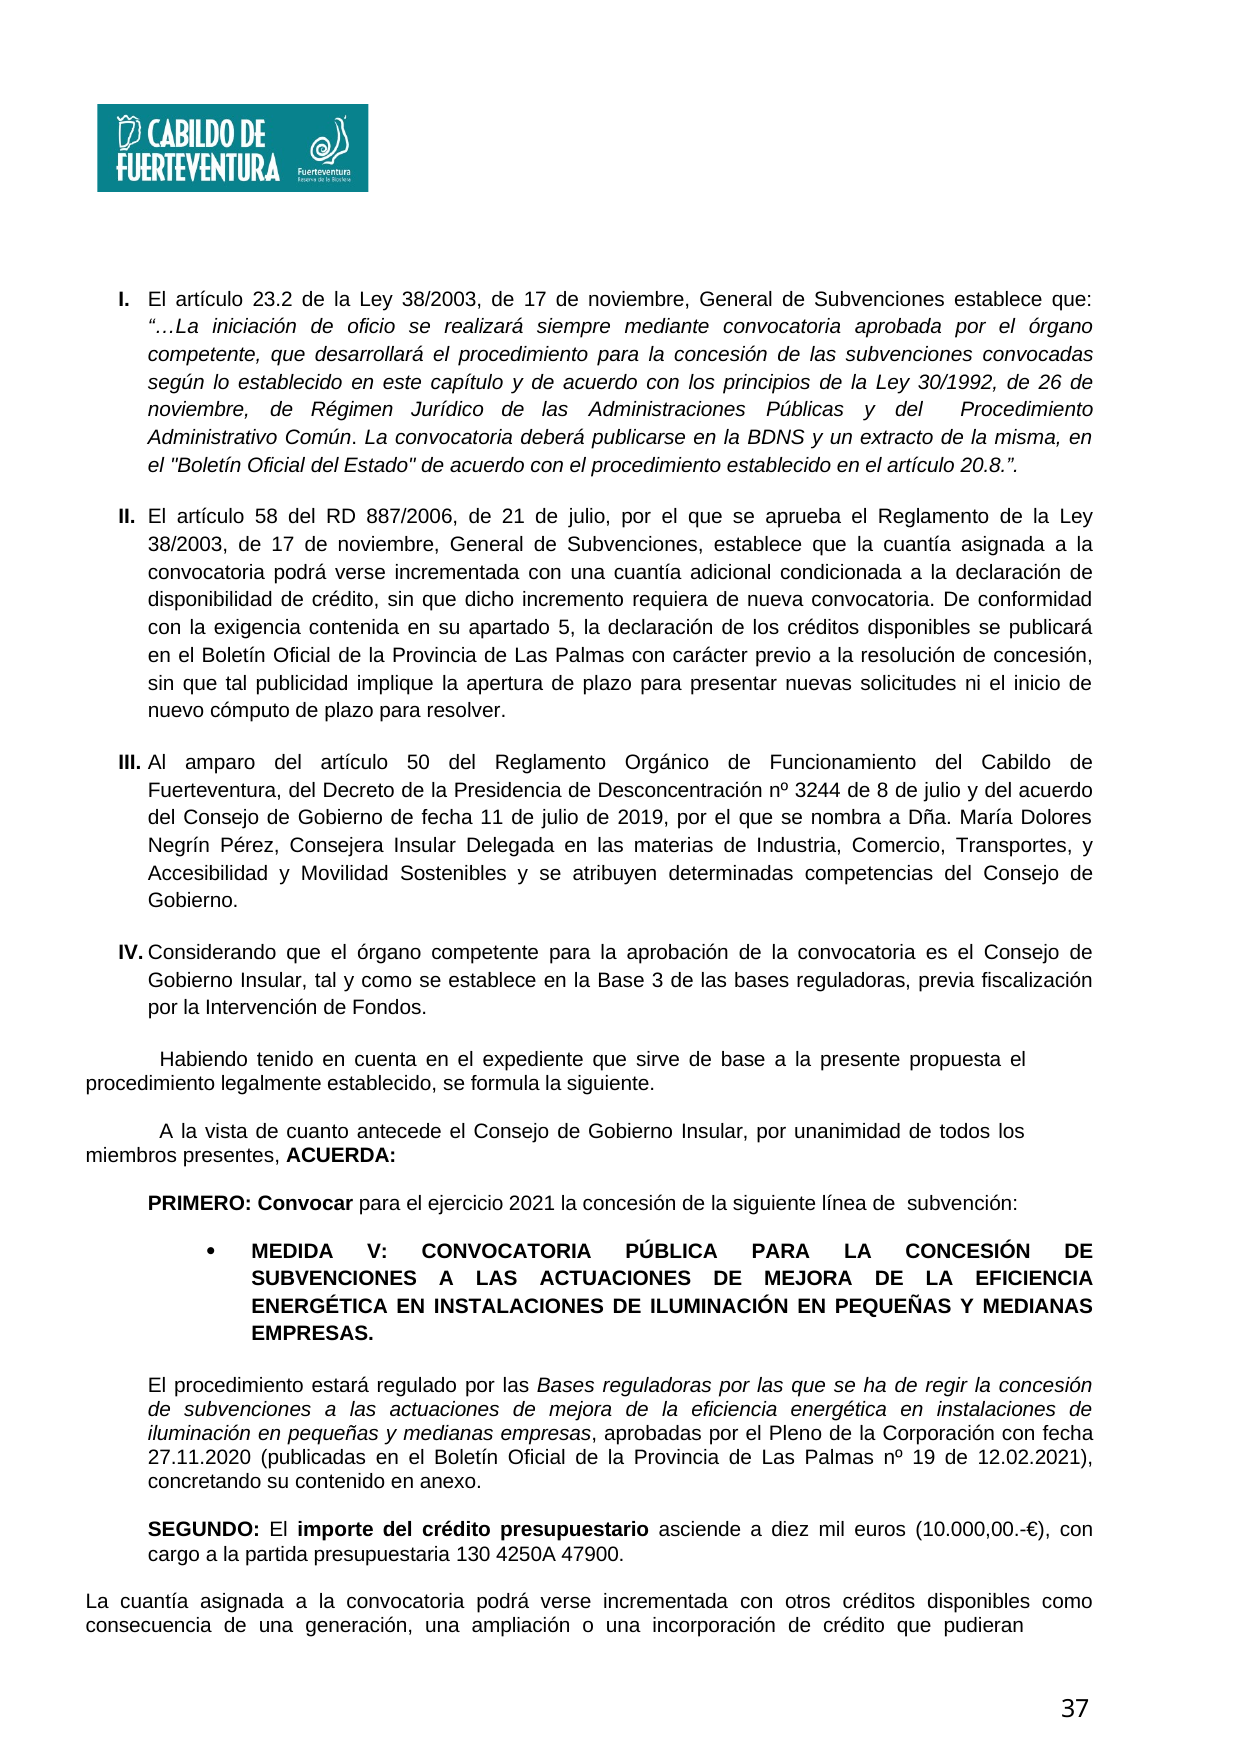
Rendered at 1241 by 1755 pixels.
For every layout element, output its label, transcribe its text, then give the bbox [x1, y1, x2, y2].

text SEGUNDO: El importe del crédito presupuestario asciende a diez mil euros (10.000,00.-€), con cargo a la partida presupuestaria 130 4250A 47900. [148, 1517, 1093, 1565]
text La cuantía asignada a la convocatoria podrá verse incrementada con otros créditos disponibles como consecuencia de una generación, una ampliación o una incorporación de crédito que pudieran [85, 1589, 1093, 1637]
text El procedimiento estará regulado por las Bases reguladoras por las que se ha de regir la concesión de subvenciones a las actuaciones de mejora de la eficiencia energética en instalaciones de iluminación en pequeñas y medianas empresas, aprobadas por el Pleno de la Corporación con fecha 27.11.2020 (publicadas en el Boletín Oficial de la Provincia de Las Palmas nº 19 de 12.02.2021), concretando su contenido en anexo. [148, 1373, 1093, 1493]
list El artículo 23.2 de la Ley 38/2003, de 17 de noviembre, General de Subvenciones establece que: “…La iniciación de oficio se realizará siempre mediante convocatoria aprobada por el órgano competente, que desarrollará el procedimiento para la concesión de las subvenciones convocadas según lo establecido en este capítulo y de acuerdo con los principios de la Ley 30/1992, de 26 de noviembre, de Régimen Jurídico de las Administraciones Públicas y del Procedimiento Administrativo Común. La convocatoria deberá publicarse en la BDNS y un extracto de la misma, en el "Boletín Oficial del Estado" de acuerdo con el procedimiento establecido en el artículo 20.8.”. [118, 286, 1093, 477]
list MEDIDA V: CONVOCATORIA PÚBLICA PARA LA CONCESIÓN DE SUBVENCIONES A LAS ACTUACIONES DE MEJORA DE LA EFICIENCIA ENERGÉTICA EN INSTALACIONES DE ILUMINACIÓN EN PEQUEÑAS Y MEDIANAS EMPRESAS. [207, 1239, 1093, 1345]
text A la vista de cuanto antecede el Consejo de Gobierno Insular, por unanimidad de todos los miembros presentes, ACUERDA: [85, 1119, 1093, 1167]
list El artículo 58 del RD 887/2006, de 21 de julio, por el que se aprueba el Reglamento de la Ley 38/2003, de 17 de noviembre, General de Subvenciones, establece que la cuantía asignada a la convocatoria podrá verse incrementada con una cuantía adicional condicionada a la declaración de disponibilidad de crédito, sin que dicho incremento requiera de nueva convocatoria. De conformidad con la exigencia contenida en su apartado 5, la declaración de los créditos disponibles se publicará en el Boletín Oficial de la Provincia de Las Palmas con carácter previo a la resolución de concesión, sin que tal publicidad implique la apertura de plazo para presentar nuevas solicitudes ni el inicio de nuevo cómputo de plazo para resolver. [118, 504, 1093, 722]
text Habiendo tenido en cuenta en el expediente que sirve de base a la presente propuesta el procedimiento legalmente establecido, se formula la siguiente. [85, 1047, 1093, 1095]
list Considerando que el órgano competente para la aprobación de la convocatoria es el Consejo de Gobierno Insular, tal y como se establece en la Base 3 de las bases reguladoras, previa fiscalización por la Intervención de Fondos. [118, 940, 1093, 1019]
text PRIMERO: Convocar para el ejercicio 2021 la concesión de la siguiente línea de subvención: [148, 1191, 1105, 1215]
list Al amparo del artículo 50 del Reglamento Orgánico de Funcionamiento del Cabildo de Fuerteventura, del Decreto de la Presidencia de Desconcentración nº 3244 de 8 de julio y del acuerdo del Consejo de Gobierno de fecha 11 de julio de 2019, por el que se nombra a Dña. María Dolores Negrín Pérez, Consejera Insular Delegada en las materias de Industria, Comercio, Transportes, y Accesibilidad y Movilidad Sostenibles y se atribuyen determinadas competencias del Consejo de Gobierno. [118, 750, 1093, 912]
